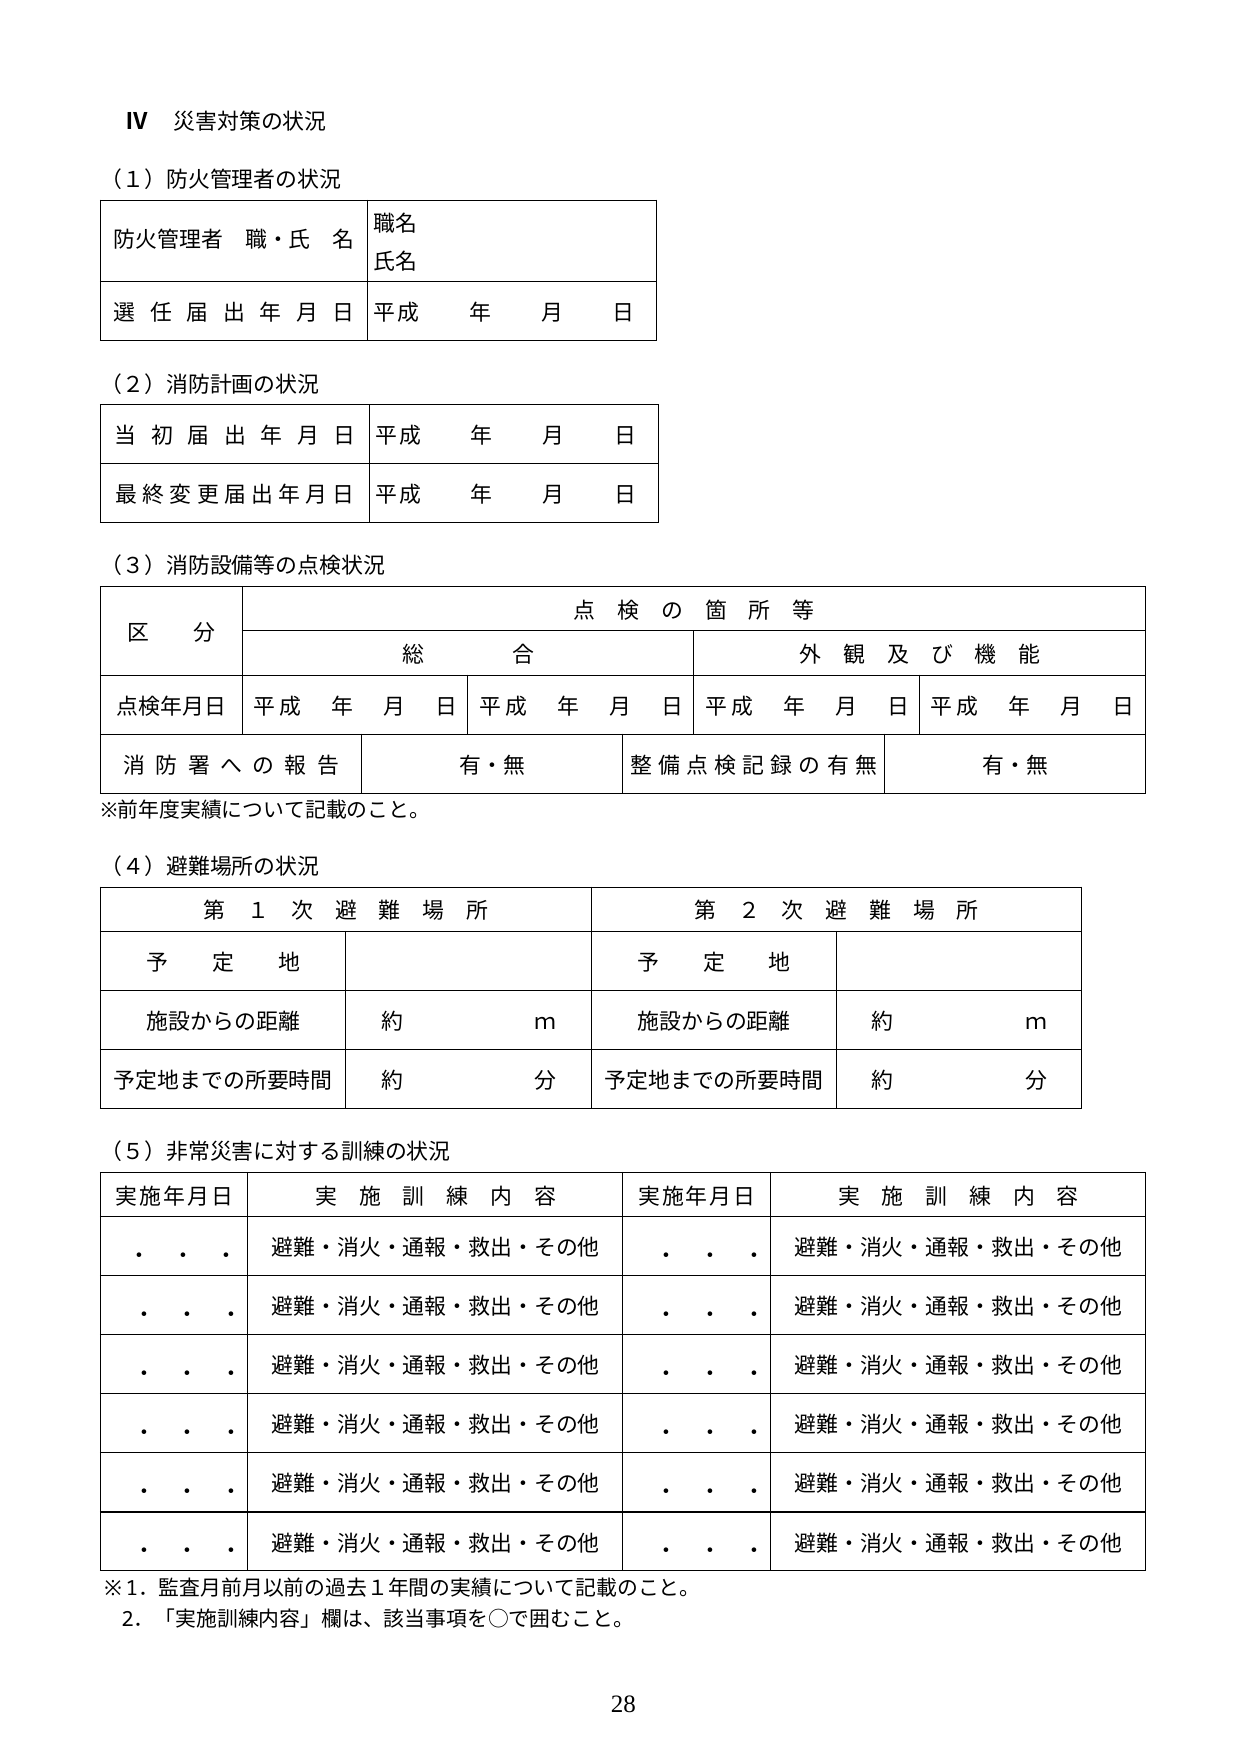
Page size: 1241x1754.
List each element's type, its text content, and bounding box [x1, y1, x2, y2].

text （５）非常災害に対する訓練の状況 [100, 1134, 1146, 1166]
table_cell 約 分 [837, 1050, 1081, 1108]
table_cell 予 定 地 [101, 932, 345, 990]
table_header 実 施 訓 練 内 容 [248, 1173, 622, 1216]
table_cell 平成 年 月 日 [694, 676, 919, 733]
table_cell 最終変更届出年月日 [101, 464, 369, 522]
table_header 平成 年 月 日 [370, 405, 658, 463]
table_header 第 １ 次 避 難 場 所 [101, 888, 591, 931]
table_cell 外 観 及 び 機 能 [694, 631, 1145, 674]
table_cell 避難・消火・通報・救出・その他 [248, 1217, 622, 1275]
text ※前年度実績について記載のこと。 [100, 794, 1146, 824]
table_cell ・ ・ ・ [623, 1276, 770, 1334]
table_cell 避難・消火・通報・救出・その他 [248, 1394, 622, 1452]
table_cell ・ ・ ・ [623, 1453, 770, 1511]
table_header 点 検 の 箇 所 等 [243, 587, 1145, 630]
table_header 実施年月日 [623, 1173, 770, 1216]
table_cell ・ ・ ・ [101, 1453, 247, 1511]
table_header 職名 氏名 [368, 201, 656, 281]
table_cell 約 ｍ [837, 991, 1081, 1049]
text （３）消防設備等の点検状況 [100, 548, 1146, 580]
table_cell ・ ・ ・ [101, 1335, 247, 1393]
table_cell 平成 年 月 日 [468, 676, 693, 733]
table_header 実施年月日 [101, 1173, 247, 1216]
table_cell ・ ・ ・ [623, 1335, 770, 1393]
table_cell 総 合 [243, 631, 693, 674]
table_cell ・ ・ ・ [101, 1217, 247, 1275]
table_cell 平成 年 月 日 [243, 676, 467, 733]
text （４）避難場所の状況 [100, 849, 1146, 881]
table_cell ・ ・ ・ [101, 1276, 247, 1334]
text （２）消防計画の状況 [100, 367, 1146, 398]
table_cell ・ ・ ・ [623, 1513, 770, 1570]
table_cell 選任届出年月日 [101, 282, 367, 340]
table_cell 避難・消火・通報・救出・その他 [771, 1217, 1145, 1275]
table_cell 整備点検記録の有無 [623, 735, 884, 793]
table_cell 平成 年 月 日 [368, 282, 656, 340]
table_cell [346, 932, 591, 990]
table_cell ・ ・ ・ [623, 1217, 770, 1275]
table_cell 避難・消火・通報・救出・その他 [248, 1276, 622, 1334]
table_cell 予定地までの所要時間 [592, 1050, 836, 1108]
table_cell 施設からの距離 [592, 991, 836, 1049]
text 2．「実施訓練内容」欄は、該当事項を○で囲むこと。 [100, 1602, 1146, 1632]
table_cell 避難・消火・通報・救出・その他 [771, 1276, 1145, 1334]
table_cell 避難・消火・通報・救出・その他 [771, 1513, 1145, 1570]
table_header 当初届出年月日 [101, 405, 369, 463]
text ※1．監査月前月以前の過去１年間の実績について記載のこと。 [100, 1571, 1146, 1602]
table_cell 避難・消火・通報・救出・その他 [248, 1335, 622, 1393]
text Ⅳ 災害対策の状況 [100, 100, 1146, 137]
table_header 防火管理者 職・氏 名 [101, 201, 367, 281]
table_cell 約 分 [346, 1050, 591, 1108]
table_cell 消防署への報告 [101, 735, 361, 793]
table_header 第 ２ 次 避 難 場 所 [592, 888, 1081, 931]
table_cell 避難・消火・通報・救出・その他 [771, 1335, 1145, 1393]
table_header 実 施 訓 練 内 容 [771, 1173, 1145, 1216]
text （１）防火管理者の状況 [100, 162, 1146, 193]
table_cell 平成 年 月 日 [370, 464, 658, 522]
table_cell 予定地までの所要時間 [101, 1050, 345, 1108]
table_cell 避難・消火・通報・救出・その他 [771, 1394, 1145, 1452]
table_cell 有・無 [362, 735, 622, 793]
table_cell 避難・消火・通報・救出・その他 [248, 1453, 622, 1511]
table_cell 避難・消火・通報・救出・その他 [771, 1453, 1145, 1511]
table_cell 有・無 [885, 735, 1145, 793]
table_header 区 分 [101, 587, 242, 674]
table_cell 平成 年 月 日 [920, 676, 1145, 733]
table_cell 約 ｍ [346, 991, 591, 1049]
table_cell 施設からの距離 [101, 991, 345, 1049]
table_cell [837, 932, 1081, 990]
table_cell 点検年月日 [101, 676, 242, 733]
table_cell 避難・消火・通報・救出・その他 [248, 1513, 622, 1570]
table_cell ・ ・ ・ [623, 1394, 770, 1452]
table_cell ・ ・ ・ [101, 1394, 247, 1452]
table_cell 予 定 地 [592, 932, 836, 990]
table_cell ・ ・ ・ [101, 1513, 247, 1570]
